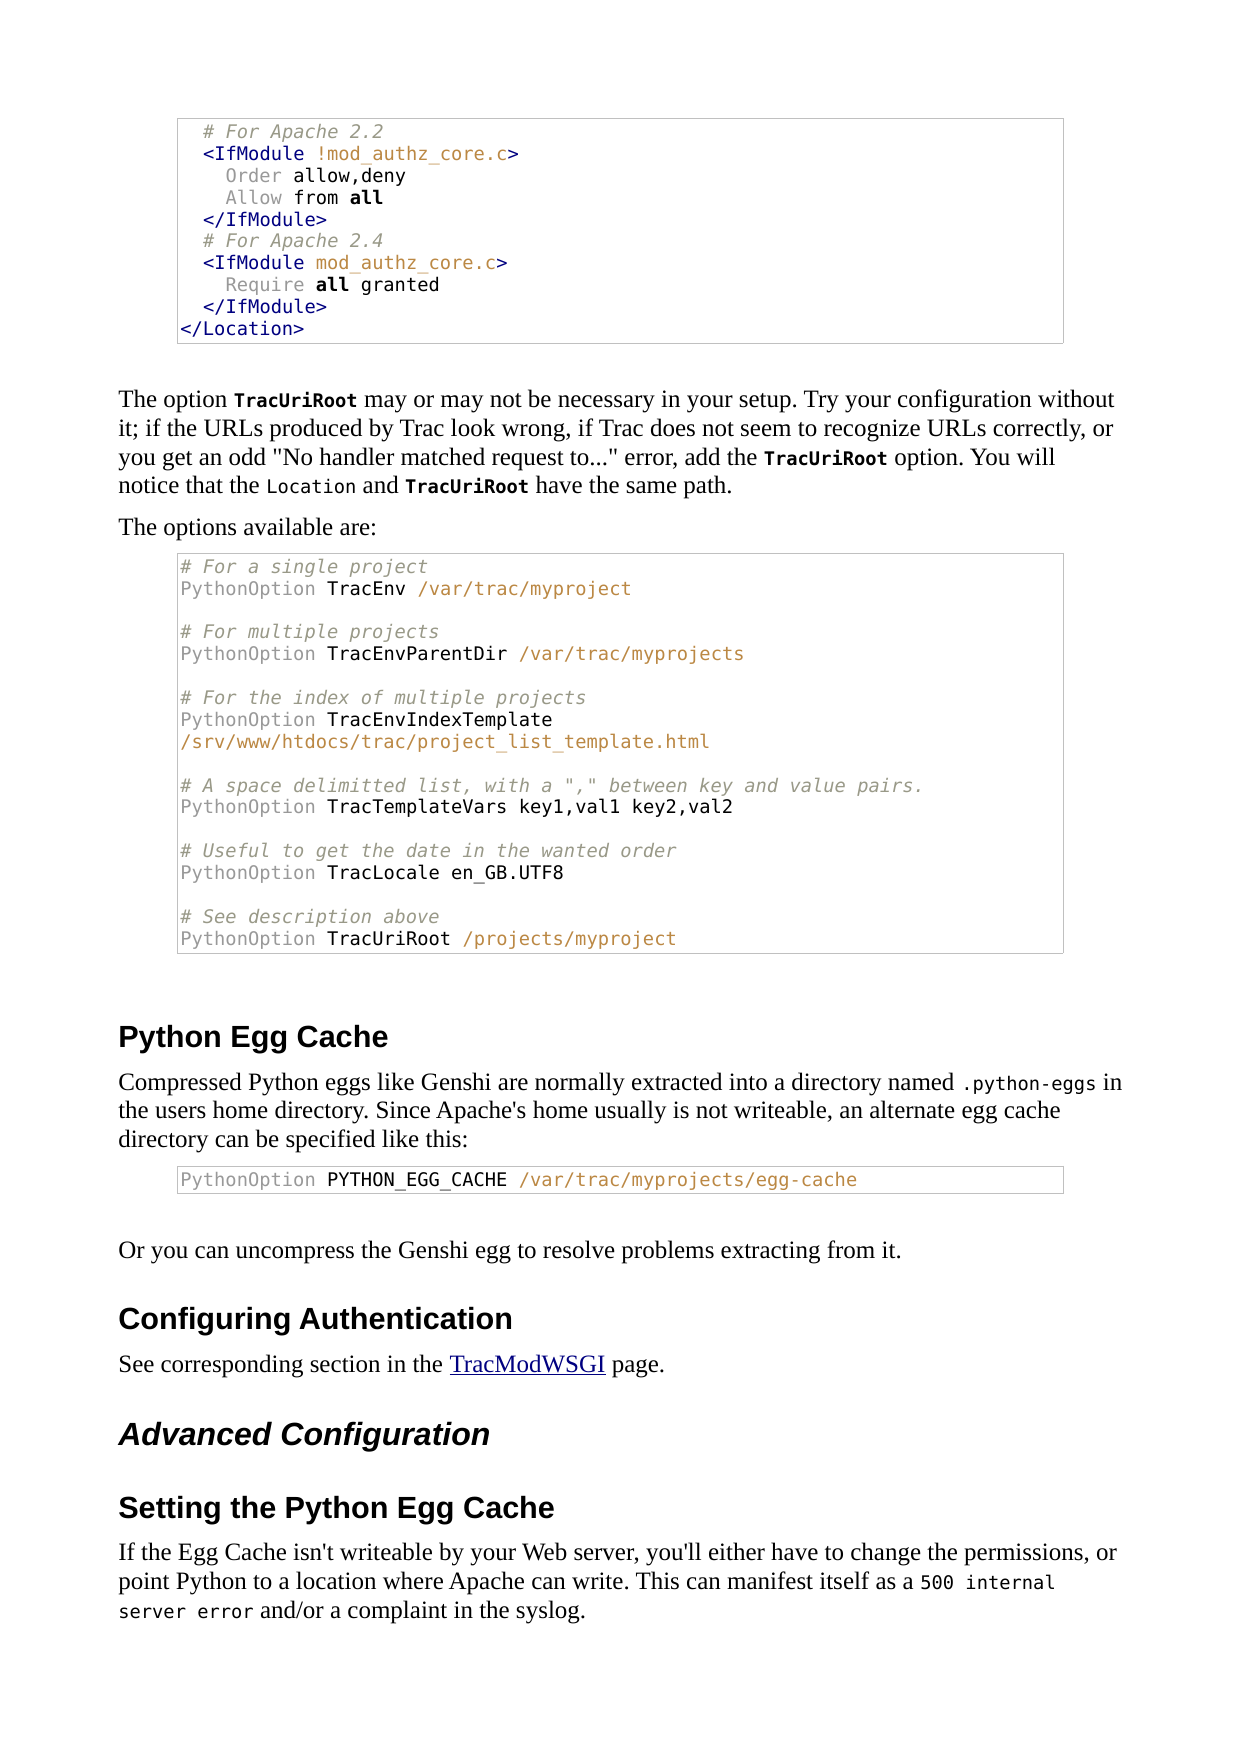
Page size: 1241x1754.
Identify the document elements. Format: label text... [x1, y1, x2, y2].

subtitle Python Egg Cache [118, 1019, 1122, 1054]
text # For Apache 2.2 <IfModule !mod_authz_core.c> Order allow,deny Allow from all </IfModule> # For Apache 2.4 <IfModule mod_authz_core.c> Require all granted </IfModule> </Location> [178, 119, 1063, 343]
text See corresponding section in the TracModWSGI page. [118, 1349, 1122, 1377]
subtitle Advanced Configuration [118, 1415, 1122, 1452]
text # For a single project PythonOption TracEnv /var/trac/myproject # For multiple projects PythonOption TracEnvParentDir /var/trac/myprojects # For the index of multiple projects PythonOption TracEnvIndexTemplate /srv/www/htdocs/trac/project_list_template.html # A space delimitted list, with a "," between key and value pairs. PythonOption TracTemplateVars key1,val1 key2,val2 # Useful to get the date in the wanted order PythonOption TracLocale en_GB.UTF8 # See description above PythonOption TracUriRoot /projects/myproject [178, 554, 1063, 953]
text The option TracUriRoot may or may not be necessary in your setup. Try your configuration without it; if the URLs produced by Trac look wrong, if Trac does not seem to recognize URLs correctly, or you get an odd "No handler matched request to..." error, add the TracUriRoot option. You will notice that the Location and TracUriRoot have the same path. [118, 384, 1122, 499]
text If the Egg Cache isn't writeable by your Web server, you'll either have to change the permissions, or point Python to a location where Apache can write. This can manifest itself as a 500 internal server error and/or a complaint in the syslog. [118, 1537, 1122, 1623]
subtitle Configuring Authentication [118, 1301, 1122, 1336]
text PythonOption PYTHON_EGG_CACHE /var/trac/myprojects/egg-cache [178, 1167, 1063, 1193]
text Compressed Python eggs like Genshi are normally extracted into a directory named .python-eggs in the users home directory. Since Apache's home usually is not writeable, an alternate egg cache directory can be specified like this: [118, 1067, 1122, 1153]
subtitle Setting the Python Egg Cache [118, 1489, 1122, 1525]
text Or you can uncompress the Genshi egg to resolve problems extracting from it. [118, 1235, 1122, 1263]
text The options available are: [118, 512, 1122, 540]
